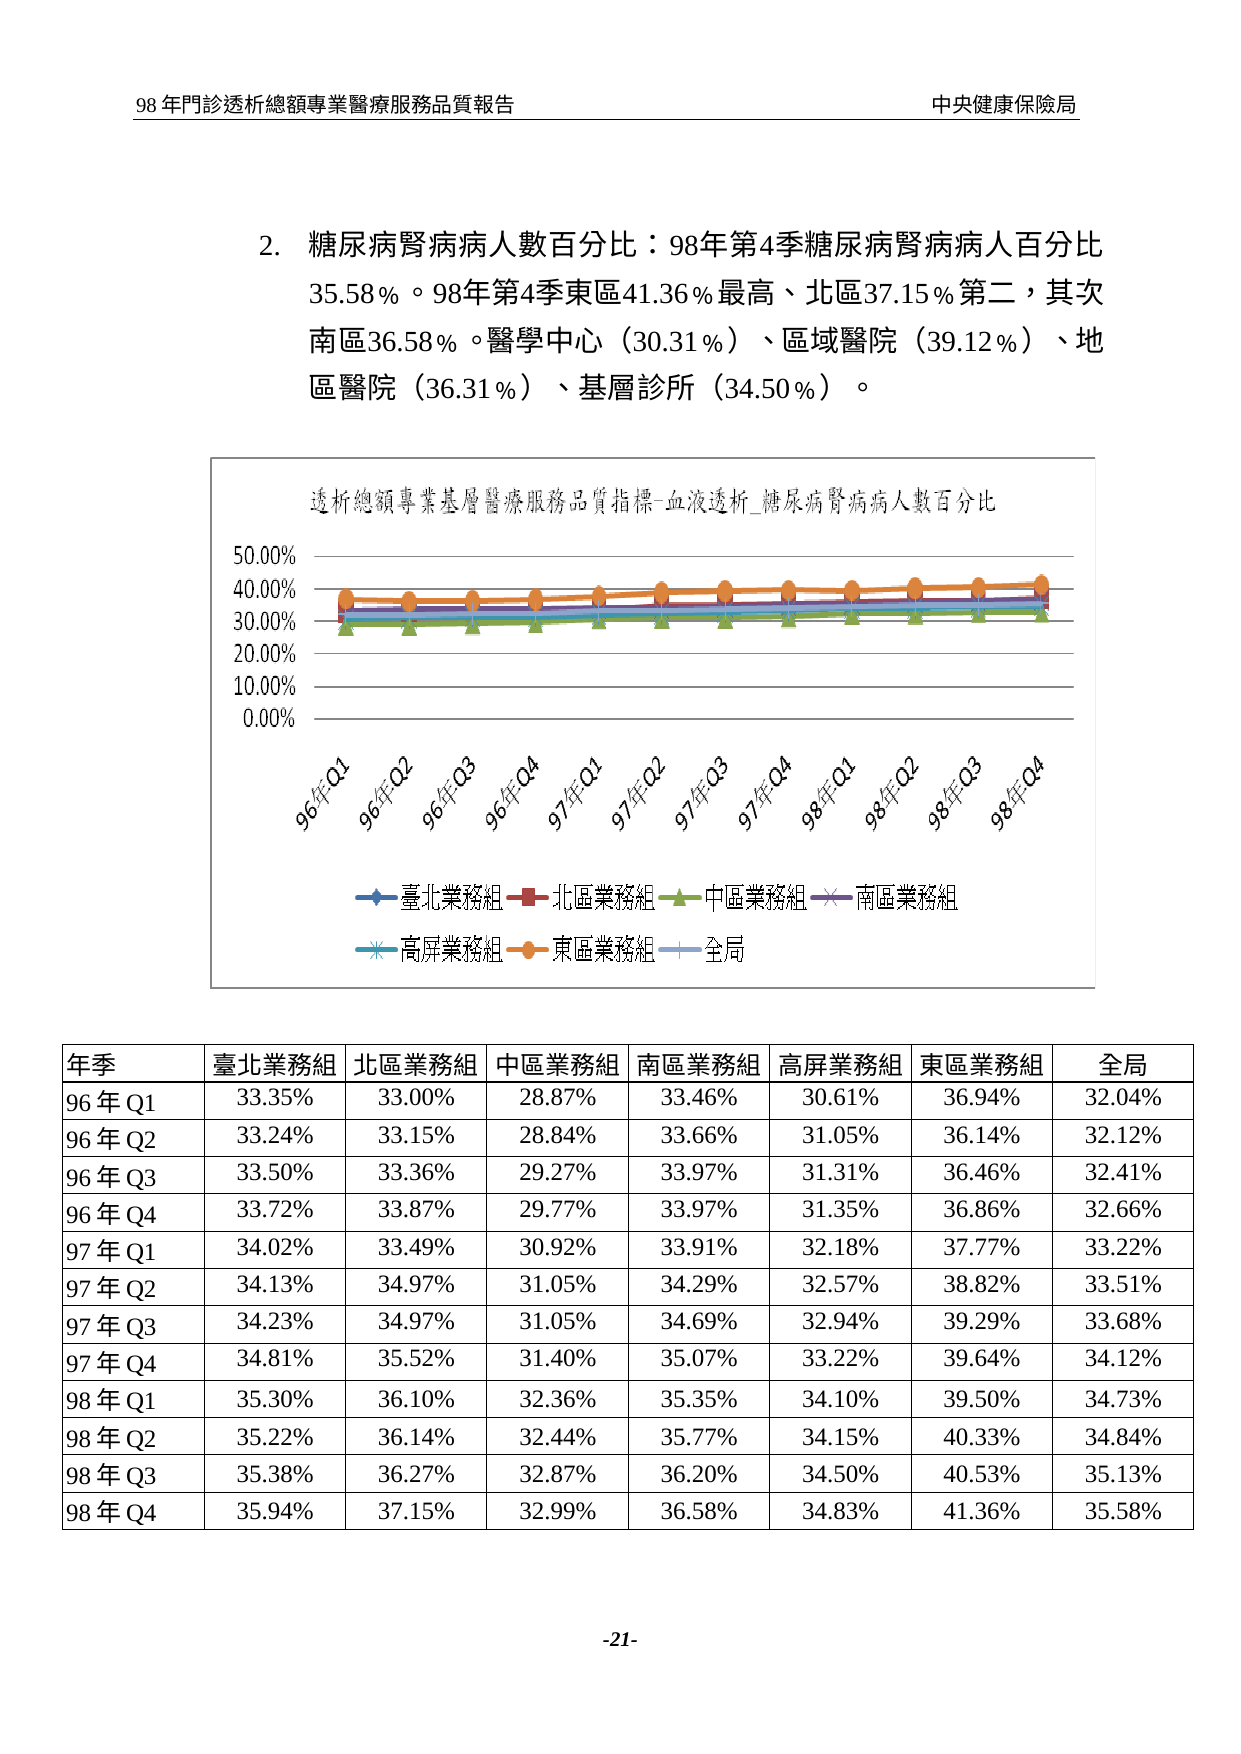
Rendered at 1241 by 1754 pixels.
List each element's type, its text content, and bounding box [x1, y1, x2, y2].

table_cell 35.77% [629, 1418, 769, 1454]
table_cell 98年Q3 [63, 1455, 204, 1492]
picture [209, 457, 1096, 989]
table_cell 34.50% [770, 1455, 911, 1492]
table_cell 36.58% [629, 1493, 769, 1529]
table_cell 33.91% [629, 1232, 769, 1268]
table_cell 34.12% [1053, 1344, 1193, 1380]
table_cell 41.36% [912, 1493, 1052, 1529]
table_cell 32.94% [770, 1306, 911, 1342]
table_cell 39.29% [912, 1306, 1052, 1342]
table_cell 33.22% [1053, 1232, 1193, 1268]
table_cell 36.20% [629, 1455, 769, 1492]
table_cell 32.66% [1053, 1194, 1193, 1231]
table_header 年季 [63, 1045, 204, 1081]
table_cell 33.36% [346, 1157, 486, 1193]
list 糖尿病腎病病人數百分比：98年第4季糖尿病腎病病人百分比35.58﹪。98年第4季東區41.36﹪最高、北區37.15﹪第二，其次南區36.58﹪。醫學中心（30.31﹪）、區域醫院（39.12﹪）、地區醫院（36.31﹪）、基層診所（34.50﹪）。 [259, 217, 1104, 408]
table_cell 28.84% [487, 1120, 628, 1156]
table_cell 32.36% [487, 1381, 628, 1417]
table_cell 37.15% [346, 1493, 486, 1529]
table_cell 34.69% [629, 1306, 769, 1342]
table_header 東區業務組 [912, 1045, 1052, 1081]
table_cell 29.27% [487, 1157, 628, 1193]
table_cell 34.83% [770, 1493, 911, 1529]
table_cell 33.24% [205, 1120, 345, 1156]
table_header 臺北業務組 [205, 1045, 345, 1081]
table_cell 29.77% [487, 1194, 628, 1231]
table_cell 33.46% [629, 1083, 769, 1119]
table_cell 98年Q4 [63, 1493, 204, 1529]
table_cell 36.10% [346, 1381, 486, 1417]
table_cell 33.35% [205, 1083, 345, 1119]
table_cell 97年Q3 [63, 1306, 204, 1342]
table_cell 39.50% [912, 1381, 1052, 1417]
table_cell 37.77% [912, 1232, 1052, 1268]
table_cell 34.97% [346, 1306, 486, 1342]
table_cell 96年Q4 [63, 1194, 204, 1231]
table_cell 32.41% [1053, 1157, 1193, 1193]
table_cell 32.12% [1053, 1120, 1193, 1156]
table_cell 35.07% [629, 1344, 769, 1380]
table_cell 33.68% [1053, 1306, 1193, 1342]
table_cell 31.35% [770, 1194, 911, 1231]
table_cell 97年Q1 [63, 1232, 204, 1268]
table_cell 32.18% [770, 1232, 911, 1268]
table_header 高屏業務組 [770, 1045, 911, 1081]
table_cell 34.97% [346, 1269, 486, 1305]
table_cell 40.53% [912, 1455, 1052, 1492]
table_header 中區業務組 [487, 1045, 628, 1081]
table_cell 40.33% [912, 1418, 1052, 1454]
table_cell 31.05% [487, 1269, 628, 1305]
table_cell 31.40% [487, 1344, 628, 1380]
table_cell 34.29% [629, 1269, 769, 1305]
table_cell 28.87% [487, 1083, 628, 1119]
table_cell 32.04% [1053, 1083, 1193, 1119]
table_cell 33.50% [205, 1157, 345, 1193]
table_cell 98年Q2 [63, 1418, 204, 1454]
table_cell 33.00% [346, 1083, 486, 1119]
table_cell 33.15% [346, 1120, 486, 1156]
table_cell 39.64% [912, 1344, 1052, 1380]
table_cell 96年Q2 [63, 1120, 204, 1156]
table_cell 33.22% [770, 1344, 911, 1380]
table_cell 34.10% [770, 1381, 911, 1417]
table_cell 97年Q2 [63, 1269, 204, 1305]
table_cell 33.49% [346, 1232, 486, 1268]
table_cell 36.14% [346, 1418, 486, 1454]
table_cell 33.97% [629, 1157, 769, 1193]
table_cell 34.15% [770, 1418, 911, 1454]
table_cell 30.92% [487, 1232, 628, 1268]
table_cell 34.84% [1053, 1418, 1193, 1454]
table_cell 35.13% [1053, 1455, 1193, 1492]
table_cell 35.22% [205, 1418, 345, 1454]
table_cell 36.86% [912, 1194, 1052, 1231]
table_cell 31.31% [770, 1157, 911, 1193]
table_cell 35.30% [205, 1381, 345, 1417]
table_cell 36.94% [912, 1083, 1052, 1119]
table_cell 35.38% [205, 1455, 345, 1492]
table_cell 35.58% [1053, 1493, 1193, 1529]
table_cell 31.05% [770, 1120, 911, 1156]
table_cell 32.87% [487, 1455, 628, 1492]
table_cell 36.46% [912, 1157, 1052, 1193]
table_cell 34.73% [1053, 1381, 1193, 1417]
table_header 全局 [1053, 1045, 1193, 1081]
table_cell 33.51% [1053, 1269, 1193, 1305]
table_cell 97年Q4 [63, 1344, 204, 1380]
table_cell 32.44% [487, 1418, 628, 1454]
table_cell 30.61% [770, 1083, 911, 1119]
table_cell 32.57% [770, 1269, 911, 1305]
table_cell 33.66% [629, 1120, 769, 1156]
table_cell 33.97% [629, 1194, 769, 1231]
table_cell 35.94% [205, 1493, 345, 1529]
table_cell 36.27% [346, 1455, 486, 1492]
table_cell 34.02% [205, 1232, 345, 1268]
table_cell 98年Q1 [63, 1381, 204, 1417]
table_cell 38.82% [912, 1269, 1052, 1305]
table_cell 34.23% [205, 1306, 345, 1342]
table_cell 35.52% [346, 1344, 486, 1380]
table_cell 33.72% [205, 1194, 345, 1231]
table_cell 96年Q1 [63, 1083, 204, 1119]
table_header 北區業務組 [346, 1045, 486, 1081]
table_cell 32.99% [487, 1493, 628, 1529]
table_cell 31.05% [487, 1306, 628, 1342]
table_cell 36.14% [912, 1120, 1052, 1156]
table_cell 34.81% [205, 1344, 345, 1380]
table_cell 34.13% [205, 1269, 345, 1305]
table_cell 33.87% [346, 1194, 486, 1231]
table_cell 35.35% [629, 1381, 769, 1417]
table_header 南區業務組 [629, 1045, 769, 1081]
table_cell 96年Q3 [63, 1157, 204, 1193]
